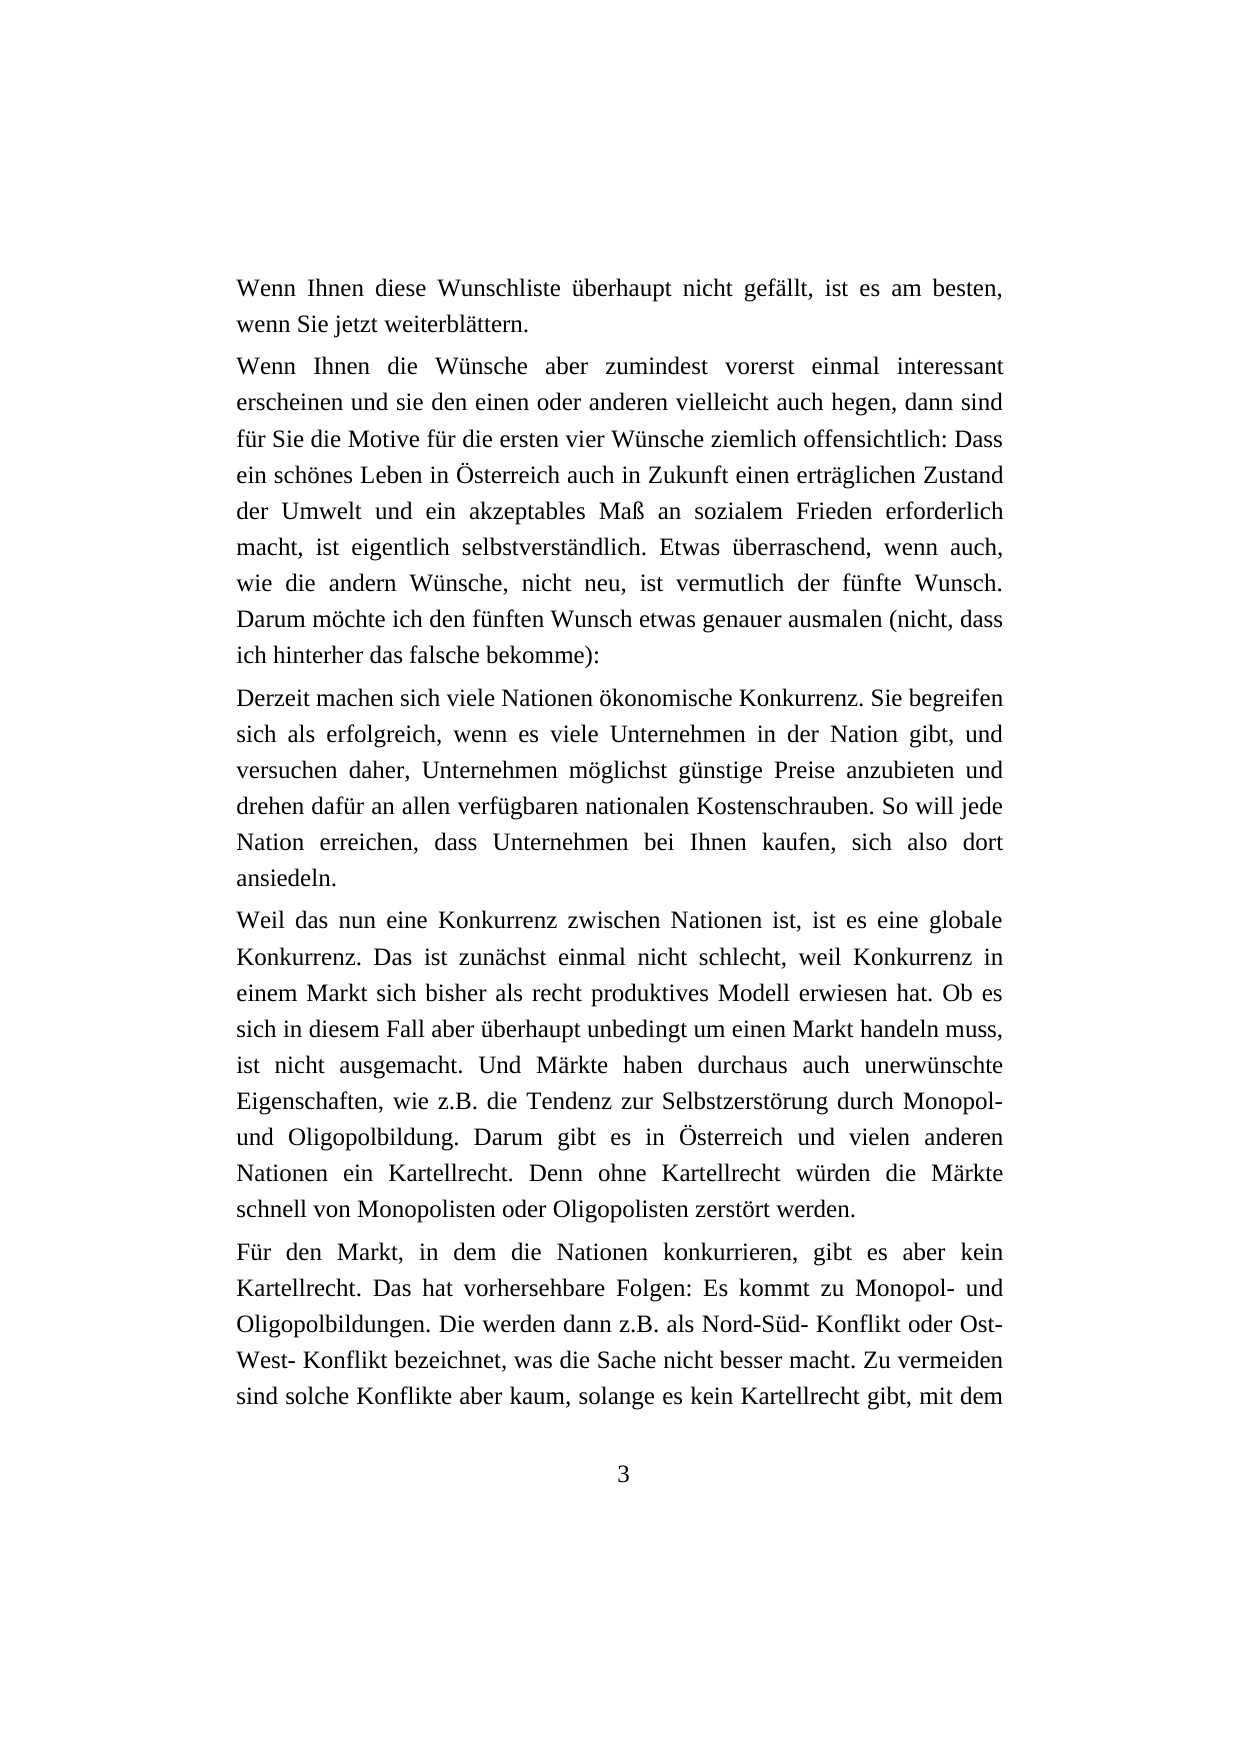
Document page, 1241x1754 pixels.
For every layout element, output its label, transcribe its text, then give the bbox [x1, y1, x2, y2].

text Derzeit machen sich viele Nationen ökonomische Konkurrenz. Sie begreifen sich als erfolgreich, wenn es viele Unternehmen in der Nation gibt, und versuchen daher, Unternehmen möglichst günstige Preise anzubieten und drehen dafür an allen verfügbaren nationalen Kostenschrauben. So will jede Nation erreichen, dass Unternehmen bei Ihnen kaufen, sich also dort ansiedeln. [236, 675, 1004, 892]
text Für den Markt, in dem die Nationen konkurrieren, gibt es aber kein Kartellrecht. Das hat vorhersehbare Folgen: Es kommt zu Monopol- und Oligopolbildungen. Die werden dann z.B. als Nord-Süd- Konflikt oder Ost-West- Konflikt bezeichnet, was die Sache nicht besser macht. Zu vermeiden sind solche Konflikte aber kaum, solange es kein Kartellrecht gibt, mit dem [236, 1229, 1004, 1410]
text Wenn Ihnen die Wünsche aber zumindest vorerst einmal interessant erscheinen und sie den einen oder anderen vielleicht auch hegen, dann sind für Sie die Motive für die ersten vier Wünsche ziemlich offensichtlich: Dass ein schönes Leben in Österreich auch in Zukunft einen erträglichen Zustand der Umwelt und ein akzeptables Maß an sozialem Frieden erforderlich macht, ist eigentlich selbstverständlich. Etwas überraschend, wenn auch, wie die andern Wünsche, nicht neu, ist vermutlich der fünfte Wunsch. Darum möchte ich den fünften Wunsch etwas genauer ausmalen (nicht, dass ich hinterher das falsche bekomme): [236, 344, 1004, 669]
text Wenn Ihnen diese Wunschliste überhaupt nicht gefällt, ist es am besten, wenn Sie jetzt weiterblättern. [236, 266, 1004, 338]
text Weil das nun eine Konkurrenz zwischen Nationen ist, ist es eine globale Konkurrenz. Das ist zunächst einmal nicht schlecht, weil Konkurrenz in einem Markt sich bisher als recht produktives Modell erwiesen hat. Ob es sich in diesem Fall aber überhaupt unbedingt um einen Markt handeln muss, ist nicht ausgemacht. Und Märkte haben durchaus auch unerwünschte Eigenschaften, wie z.B. die Tendenz zur Selbstzerstörung durch Monopol- und Oligopolbildung. Darum gibt es in Österreich und vielen anderen Nationen ein Kartellrecht. Denn ohne Kartellrecht würden die Märkte schnell von Monopolisten oder Oligopolisten zerstört werden. [236, 898, 1004, 1223]
